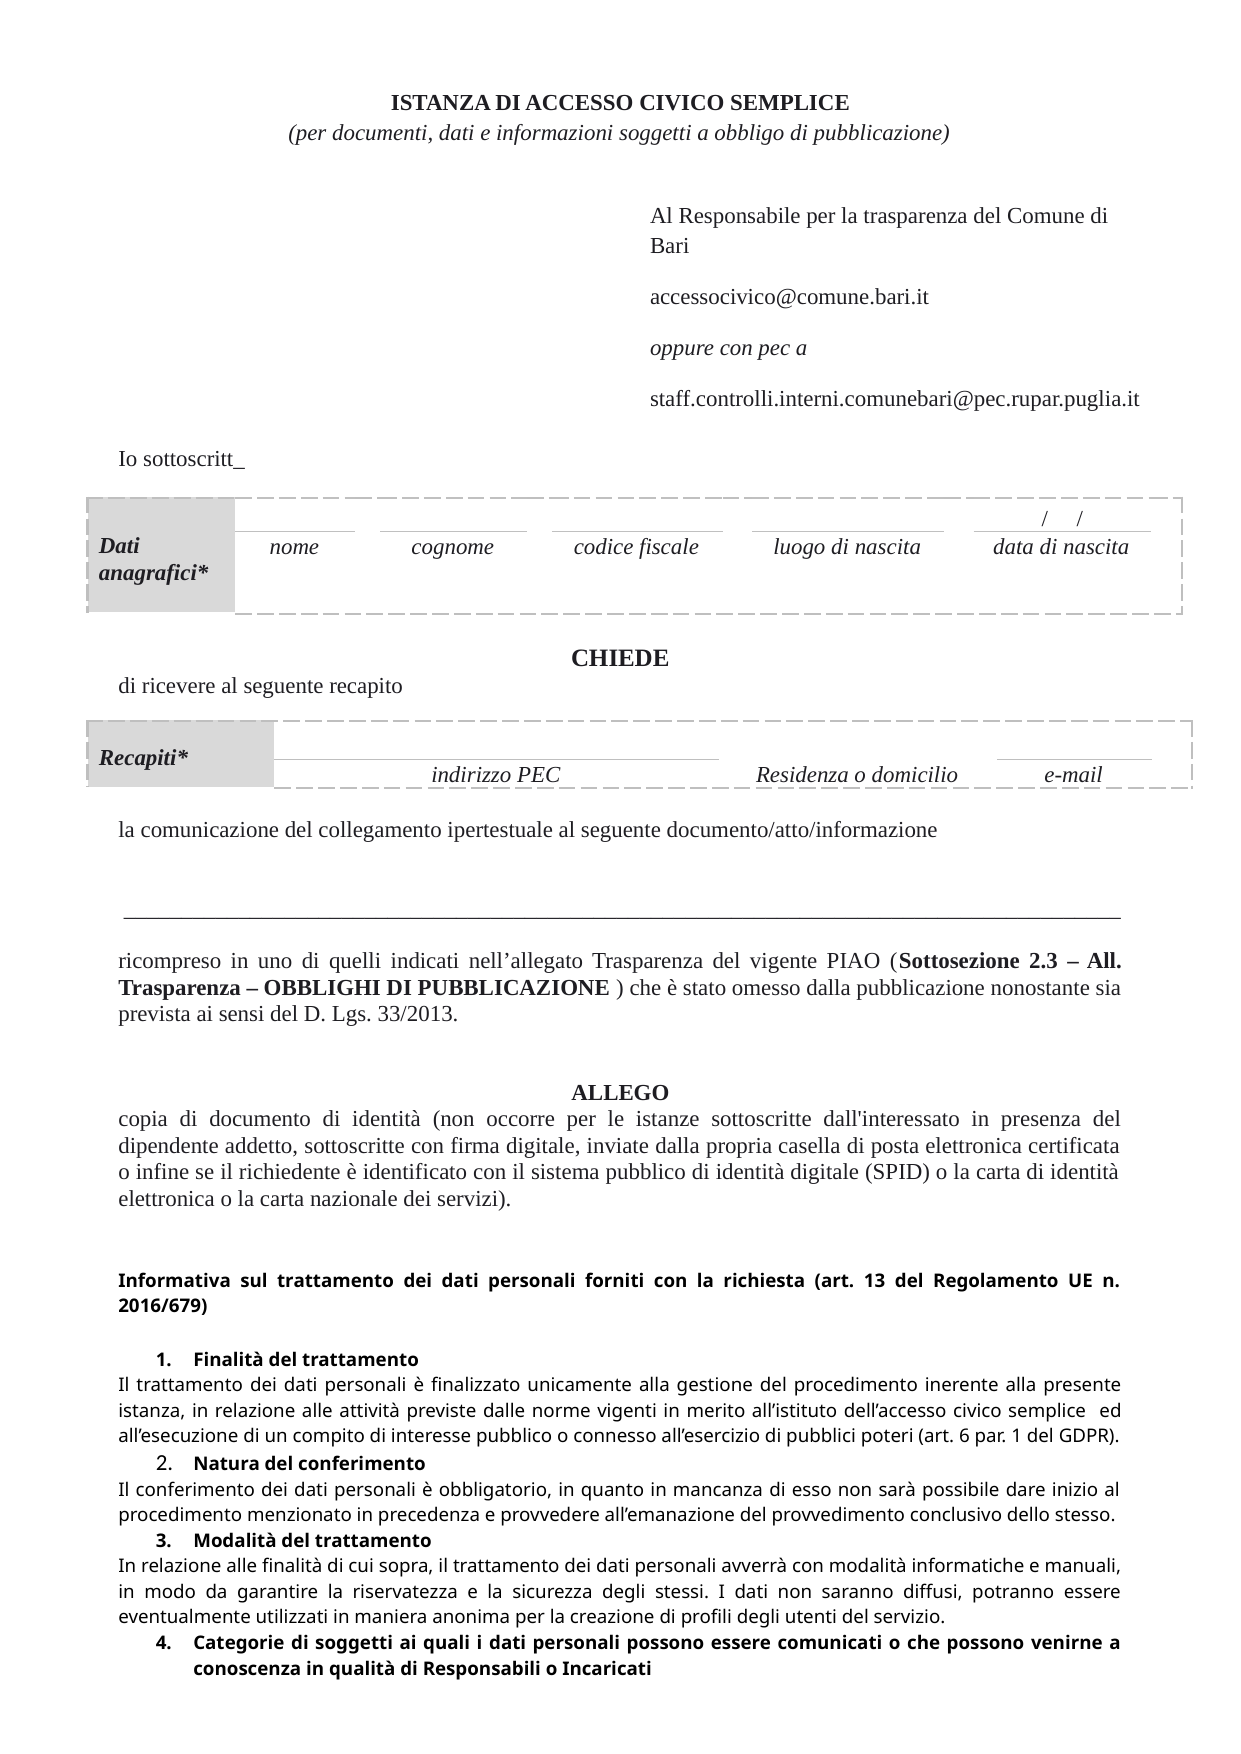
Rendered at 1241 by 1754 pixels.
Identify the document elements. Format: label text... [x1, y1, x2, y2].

table_header [355, 497, 380, 531]
list Natura del conferimento [156, 1448, 1122, 1476]
table_header [997, 720, 1152, 759]
table_cell indirizzo PEC [274, 760, 719, 787]
text copia di documento di identità (non occorre per le istanze sottoscritte dall'interessato in presenza del dipendente addetto, sottoscritte con firma digitale, inviate dalla propria casella di posta elettronica certificata o infine se il richiedente è identificato con il sistema pubblico di identità digitale (SPID) o la carta di identità elettronica o la carta nazionale dei servizi). [118, 1106, 1122, 1211]
table_cell [944, 531, 973, 612]
table_cell Residenza o domicilio [719, 759, 997, 787]
table_header [274, 720, 719, 759]
table_header [380, 497, 527, 531]
list Finalità del trattamento [156, 1346, 1122, 1372]
text Io sottoscritt_ [118, 446, 1122, 472]
table_cell [723, 531, 752, 612]
table_cell [1151, 531, 1182, 612]
text ricompreso in uno di quelli indicati nell’allegato Trasparenza del vigente PIAO (Sottosezione 2.3 – All. Trasparenza – OBBLIGHI DI PUBBLICAZIONE ) che è stato omesso dalla pubblicazione nonostante sia prevista ai sensi del D. Lgs. 33/2013. [118, 947, 1122, 1026]
text staff.controlli.interni.comunebari@pec.rupar.puglia.it [650, 385, 1181, 411]
table_header [1152, 720, 1192, 759]
text Informativa sul trattamento dei dati personali forniti con la richiesta (art. 13 del Regolamento UE n. 2016/679) [118, 1267, 1122, 1318]
text accessocivico@comune.bari.it [650, 283, 1122, 309]
table_header [235, 497, 355, 531]
table_cell e-mail [997, 760, 1152, 787]
text Il trattamento dei dati personali è finalizzato unicamente alla gestione del procedimento inerente alla presente istanza, in relazione alle attività previste dalle norme vigenti in merito all’istituto dell’accesso civico semplice ed all’esecuzione di un compito di interesse pubblico o connesso all’esercizio di pubblici poteri (art. 6 par. 1 del GDPR). [118, 1372, 1122, 1448]
table_cell [355, 531, 380, 612]
text (per documenti, dati e informazioni soggetti a obbligo di pubblicazione) [118, 119, 1122, 145]
table_header [1151, 497, 1182, 531]
table_header Recapiti* [88, 720, 274, 787]
text Al Responsabile per la trasparenza del Comune di Bari [650, 202, 1122, 258]
list Modalità del trattamento [156, 1527, 1122, 1553]
text _______________________________________________________________________________________ [118, 895, 1122, 921]
text oppure con pec a [650, 334, 1122, 360]
table_header [944, 497, 973, 531]
table_cell cognome [380, 532, 527, 612]
table_header / / [974, 497, 1151, 531]
text Il conferimento dei dati personali è obbligatorio, in quanto in mancanza di esso non sarà possibile dare inizio al procedimento menzionato in precedenza e provvedere all’emanazione del provvedimento conclusivo dello stesso. [118, 1476, 1122, 1527]
text CHIEDE [118, 643, 1122, 672]
table_cell codice fiscale [552, 532, 722, 612]
table_cell data di nascita [974, 532, 1151, 612]
table_header Dati anagrafici* [88, 497, 235, 612]
table_cell nome [235, 532, 355, 612]
table_header [719, 720, 997, 759]
text ISTANZA DI ACCESSO CIVICO SEMPLICE [118, 89, 1122, 115]
table_header [527, 497, 552, 531]
table_header [552, 497, 722, 531]
table_header [752, 497, 944, 531]
text In relazione alle finalità di cui sopra, il trattamento dei dati personali avverrà con modalità informatiche e manuali, in modo da garantire la riservatezza e la sicurezza degli stessi. I dati non saranno diffusi, potranno essere eventualmente utilizzati in maniera anonima per la creazione di profili degli utenti del servizio. [118, 1553, 1122, 1629]
table_cell [1152, 759, 1192, 787]
text di ricevere al seguente recapito [118, 672, 1122, 698]
text la comunicazione del collegamento ipertestuale al seguente documento/atto/informazione [118, 816, 1122, 842]
table_header [723, 497, 752, 531]
list Categorie di soggetti ai quali i dati personali possono essere comunicati o che possono venirne a conoscenza in qualità di Responsabili o Incaricati [156, 1629, 1122, 1680]
table_cell luogo di nascita [752, 532, 944, 612]
table_cell [527, 531, 552, 612]
text ALLEGO [118, 1079, 1122, 1106]
